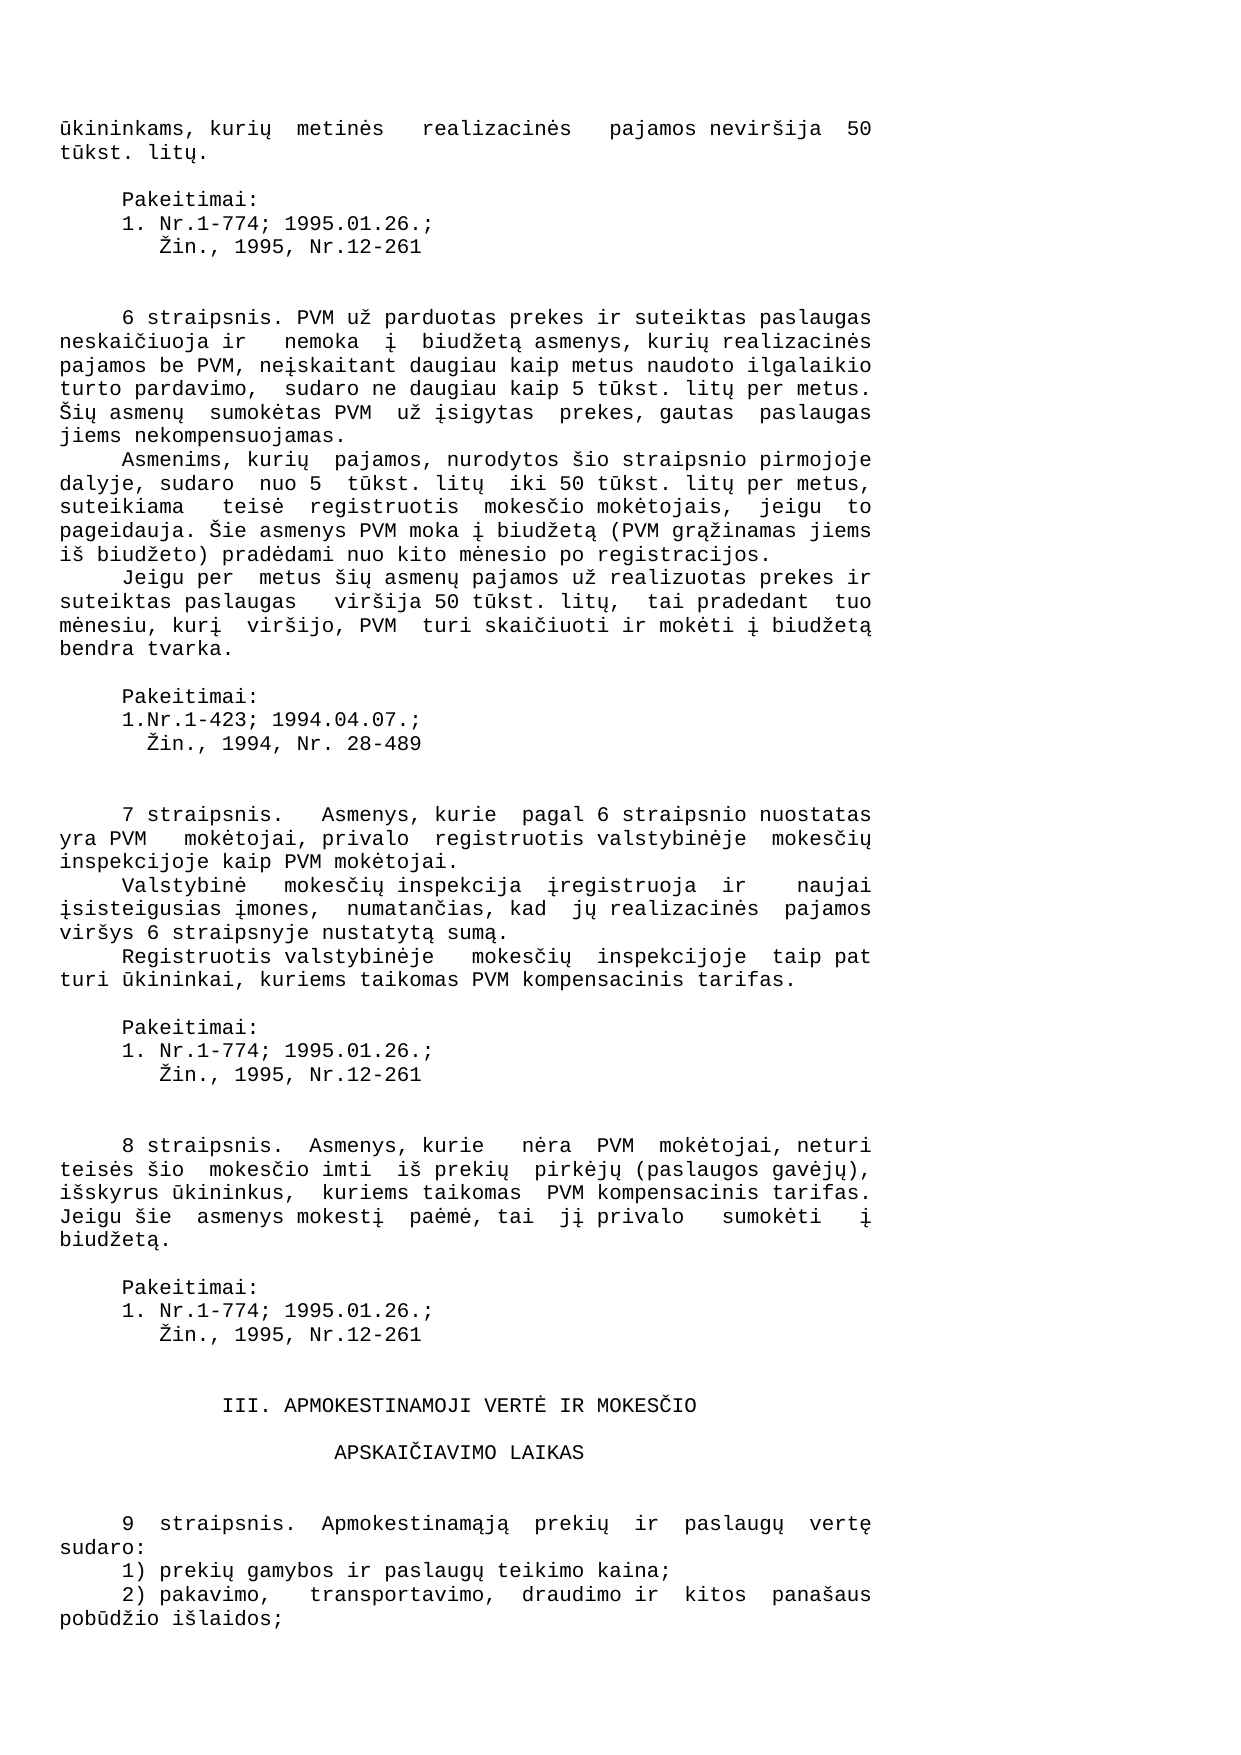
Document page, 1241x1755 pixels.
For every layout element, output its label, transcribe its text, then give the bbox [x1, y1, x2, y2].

text 1. Nr.1-774; 1995.01.26.; [59, 1300, 1122, 1324]
text viršys 6 straipsnyje nustatytą sumą. [59, 922, 1122, 946]
text suteiktas paslaugas viršija 50 tūkst. litų, tai pradedant tuo [59, 591, 1122, 615]
text sudaro: [59, 1537, 1122, 1561]
text APSKAIČIAVIMO LAIKAS [59, 1442, 1122, 1466]
text biudžetą. [59, 1229, 1122, 1253]
text pobūdžio išlaidos; [59, 1608, 1122, 1631]
text Žin., 1994, Nr. 28-489 [59, 733, 1122, 757]
text Žin., 1995, Nr.12-261 [59, 1064, 1122, 1088]
text 9 straipsnis. Apmokestinamąją prekių ir paslaugų vertę [59, 1513, 1122, 1537]
text dalyje, sudaro nuo 5 tūkst. litų iki 50 tūkst. litų per metus, [59, 473, 1122, 496]
text yra PVM mokėtojai, privalo registruotis valstybinėje mokesčių [59, 827, 1122, 851]
text 8 straipsnis. Asmenys, kurie nėra PVM mokėtojai, neturi [59, 1135, 1122, 1158]
text Asmenims, kurių pajamos, nurodytos šio straipsnio pirmojoje [59, 449, 1122, 473]
text tūkst. litų. [59, 142, 1122, 165]
text 1. Nr.1-774; 1995.01.26.; [59, 213, 1122, 236]
text iš biudžeto) pradėdami nuo kito mėnesio po registracijos. [59, 544, 1122, 567]
text Pakeitimai: [59, 1277, 1122, 1300]
text turto pardavimo, sudaro ne daugiau kaip 5 tūkst. litų per metus. [59, 378, 1122, 402]
text Pakeitimai: [59, 686, 1122, 709]
text 6 straipsnis. PVM už parduotas prekes ir suteiktas paslaugas [59, 307, 1122, 331]
text bendra tvarka. [59, 638, 1122, 662]
text ūkininkams, kurių metinės realizacinės pajamos neviršija 50 [59, 118, 1122, 142]
text 7 straipsnis. Asmenys, kurie pagal 6 straipsnio nuostatas [59, 804, 1122, 827]
text 2) pakavimo, transportavimo, draudimo ir kitos panašaus [59, 1584, 1122, 1608]
text išskyrus ūkininkus, kuriems taikomas PVM kompensacinis tarifas. [59, 1182, 1122, 1206]
text Jeigu šie asmenys mokestį paėmė, tai jį privalo sumokėti į [59, 1206, 1122, 1229]
text Žin., 1995, Nr.12-261 [59, 236, 1122, 260]
text jiems nekompensuojamas. [59, 426, 1122, 449]
text suteikiama teisė registruotis mokesčio mokėtojais, jeigu to [59, 496, 1122, 520]
text Pakeitimai: [59, 189, 1122, 213]
text pageidauja. Šie asmenys PVM moka į biudžetą (PVM grąžinamas jiems [59, 520, 1122, 544]
text Pakeitimai: [59, 1017, 1122, 1040]
text III. APMOKESTINAMOJI VERTĖ IR MOKESČIO [59, 1395, 1122, 1419]
text Žin., 1995, Nr.12-261 [59, 1324, 1122, 1348]
text mėnesiu, kurį viršijo, PVM turi skaičiuoti ir mokėti į biudžetą [59, 615, 1122, 638]
text pajamos be PVM, neįskaitant daugiau kaip metus naudoto ilgalaikio [59, 354, 1122, 378]
text turi ūkininkai, kuriems taikomas PVM kompensacinis tarifas. [59, 969, 1122, 993]
text Valstybinė mokesčių inspekcija įregistruoja ir naujai [59, 875, 1122, 898]
text Šių asmenų sumokėtas PVM už įsigytas prekes, gautas paslaugas [59, 402, 1122, 426]
text 1. Nr.1-774; 1995.01.26.; [59, 1040, 1122, 1064]
text 1) prekių gamybos ir paslaugų teikimo kaina; [59, 1561, 1122, 1584]
text teisės šio mokesčio imti iš prekių pirkėjų (paslaugos gavėjų), [59, 1158, 1122, 1182]
text 1.Nr.1-423; 1994.04.07.; [59, 709, 1122, 733]
text neskaičiuoja ir nemoka į biudžetą asmenys, kurių realizacinės [59, 331, 1122, 354]
text Registruotis valstybinėje mokesčių inspekcijoje taip pat [59, 946, 1122, 969]
text įsisteigusias įmones, numatančias, kad jų realizacinės pajamos [59, 898, 1122, 922]
text inspekcijoje kaip PVM mokėtojai. [59, 851, 1122, 875]
text Jeigu per metus šių asmenų pajamos už realizuotas prekes ir [59, 567, 1122, 591]
